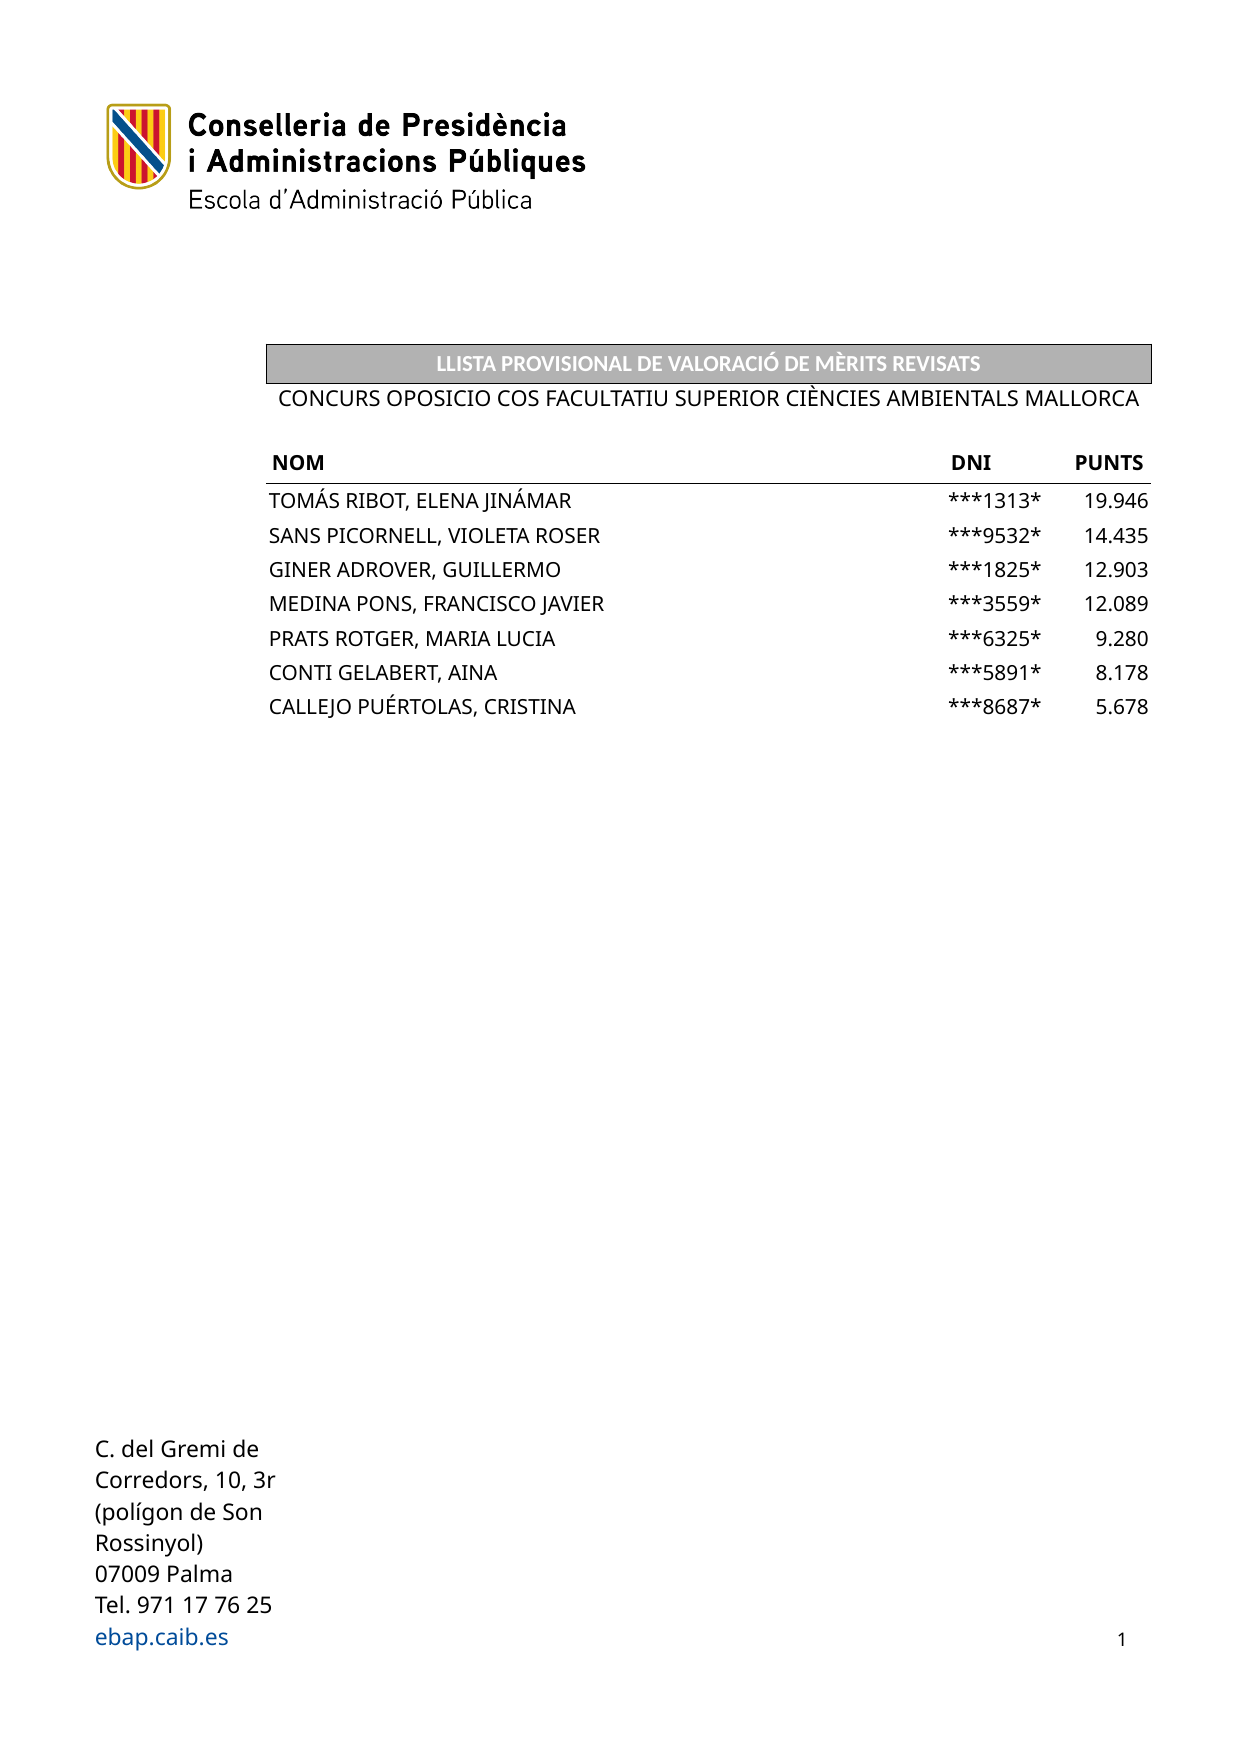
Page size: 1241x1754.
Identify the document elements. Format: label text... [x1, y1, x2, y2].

table_cell ***6325* [945, 621, 1068, 655]
table_cell 9,280 [1069, 621, 1151, 655]
table_cell SANS PICORNELL, VIOLETA ROSER [266, 518, 945, 552]
table_cell 19,946 [1069, 484, 1151, 518]
table_cell TOMÁS RIBOT, ELENA JINÁMAR [266, 484, 945, 518]
table_cell ***3559* [945, 587, 1068, 621]
table_cell ***5891* [945, 655, 1068, 689]
table_cell ***1825* [945, 552, 1068, 587]
table_header DNI [945, 443, 1068, 483]
table_cell 14,435 [1069, 518, 1151, 552]
table_cell CALLEJO PUÉRTOLAS, CRISTINA [266, 689, 945, 724]
table_header NOM [266, 443, 945, 483]
table_cell ***8687* [945, 689, 1068, 724]
text CONCURS OPOSICIO COS FACULTATIU SUPERIOR CIÈNCIES AMBIENTALS MALLORCA [266, 384, 1151, 413]
table_cell 12,089 [1069, 587, 1151, 621]
table_cell 5,678 [1069, 689, 1151, 724]
table_cell PRATS ROTGER, MARIA LUCIA [266, 621, 945, 655]
table_cell ***1313* [945, 484, 1068, 518]
table_cell 12,903 [1069, 552, 1151, 587]
table_cell 8,178 [1069, 655, 1151, 689]
table_cell ***9532* [945, 518, 1068, 552]
table_header LLISTA PROVISIONAL DE VALORACIÓ DE MÈRITS REVISATS [267, 345, 1151, 383]
table_header PUNTS [1069, 443, 1151, 483]
table_cell MEDINA PONS, FRANCISCO JAVIER [266, 587, 945, 621]
table_cell GINER ADROVER, GUILLERMO [266, 552, 945, 587]
table_cell CONTI GELABERT, AINA [266, 655, 945, 689]
picture [96, 93, 594, 221]
